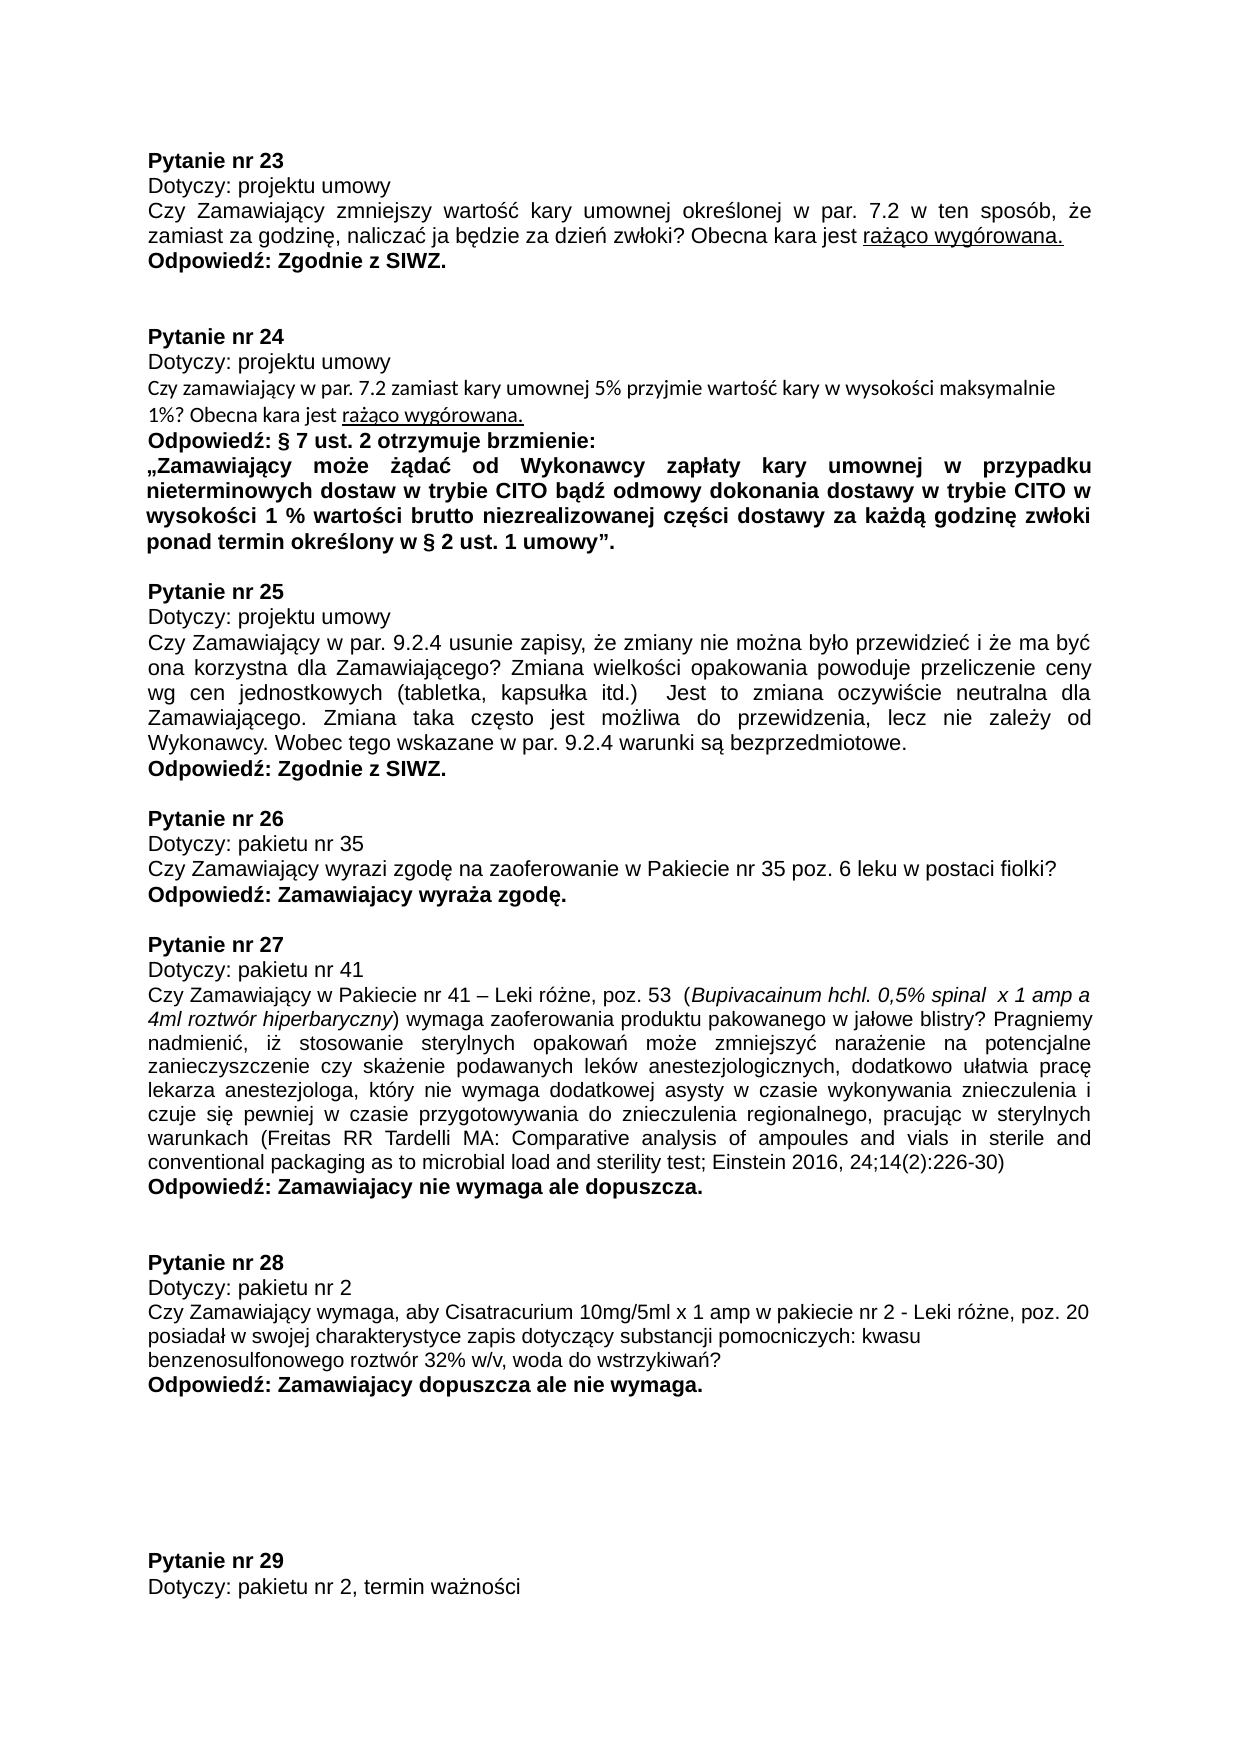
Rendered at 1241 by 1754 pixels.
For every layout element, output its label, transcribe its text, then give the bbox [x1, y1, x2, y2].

list Czy Zamawiający w par. 9.2.4 usunie zapisy, że zmiany nie można było przewidzieć i że ma być ona korzystna dla Zamawiającego? Zmiana wielkości opakowania powoduje przeliczenie ceny wg cen jednostkowych (tabletka, kapsułka itd.) Jest to zmiana oczywiście neutralna dla Zamawiającego. Zmiana taka często jest możliwa do przewidzenia, lecz nie zależy od Wykonawcy. Wobec tego wskazane w par. 9.2.4 warunki są bezprzedmiotowe. [148, 629, 1093, 756]
text Czy Zamawiający wyrazi zgodę na zaoferowanie w Pakiecie nr 35 poz. 6 leku w postaci fiolki? [148, 856, 1093, 882]
text Pytanie nr 26 [148, 806, 1093, 831]
text „Zamawiający może żądać od Wykonawcy zapłaty kary umownej w przypadku nieterminowych dostaw w trybie CITO bądź odmowy dokonania dostawy w trybie CITO w wysokości 1 % wartości brutto niezrealizowanej części dostawy za każdą godzinę zwłoki ponad termin określony w § 2 ust. 1 umowy”. [146, 453, 1093, 554]
text Dotyczy: projektu umowy [148, 173, 1093, 198]
text Pytanie nr 25 [148, 579, 1093, 604]
text Odpowiedź: Zamawiajacy dopuszcza ale nie wymaga. [148, 1372, 1093, 1397]
text Pytanie nr 23 [148, 148, 1093, 173]
text Dotyczy: projektu umowy [148, 604, 1093, 629]
text Odpowiedź: Zamawiajacy wyraża zgodę. [148, 882, 1093, 907]
text Odpowiedź: Zgodnie z SIWZ. [148, 248, 1093, 274]
list Czy Zamawiający w Pakiecie nr 41 – Leki różne, poz. 53 (Bupivacainum hchl. 0,5% spinal x 1 amp a 4ml roztwór hiperbaryczny) wymaga zaoferowania produktu pakowanego w jałowe blistry? Pragniemy nadmienić, iż stosowanie sterylnych opakowań może zmniejszyć narażenie na potencjalne zanieczyszczenie czy skażenie podawanych leków anestezjologicznych, dodatkowo ułatwia pracę lekarza anestezjologa, który nie wymaga dodatkowej asysty w czasie wykonywania znieczulenia i czuje się pewniej w czasie przygotowywania do znieczulenia regionalnego, pracując w sterylnych warunkach (Freitas RR Tardelli MA: Comparative analysis of ampoules and vials in sterile and conventional packaging as to microbial load and sterility test; Einstein 2016, 24;14(2):226-30) [148, 982, 1093, 1174]
text Dotyczy: pakietu nr 2, termin ważności [148, 1574, 1093, 1599]
text Czy Zamawiający wymaga, aby Cisatracurium 10mg/5ml x 1 amp w pakiecie nr 2 - Leki różne, poz. 20 posiadał w swojej charakterystyce zapis dotyczący substancji pomocniczych: kwasu benzenosulfonowego roztwór 32% w/v, woda do wstrzykiwań? [148, 1300, 1093, 1372]
text Dotyczy: pakietu nr 2 [148, 1275, 1093, 1300]
text Odpowiedź: § 7 ust. 2 otrzymuje brzmienie: [148, 428, 1093, 453]
text Dotyczy: projektu umowy [148, 349, 1093, 374]
text Pytanie nr 29 [148, 1548, 1093, 1574]
text Dotyczy: pakietu nr 41 [148, 957, 1093, 982]
text Czy zamawiający w par. 7.2 zamiast kary umownej 5% przyjmie wartość kary w wysokości maksymalnie 1%? Obecna kara jest rażąco wygórowana. [148, 374, 1093, 428]
list Czy Zamawiający zmniejszy wartość kary umownej określonej w par. 7.2 w ten sposób, że zamiast za godzinę, naliczać ja będzie za dzień zwłoki? Obecna kara jest rażąco wygórowana. [148, 198, 1093, 248]
text Odpowiedź: Zamawiajacy nie wymaga ale dopuszcza. [148, 1174, 1093, 1199]
text Pytanie nr 28 [148, 1250, 1093, 1275]
text Pytanie nr 24 [148, 324, 1093, 349]
text Pytanie nr 27 [148, 932, 1093, 957]
text Odpowiedź: Zgodnie z SIWZ. [148, 756, 1093, 781]
text Dotyczy: pakietu nr 35 [148, 831, 1093, 856]
